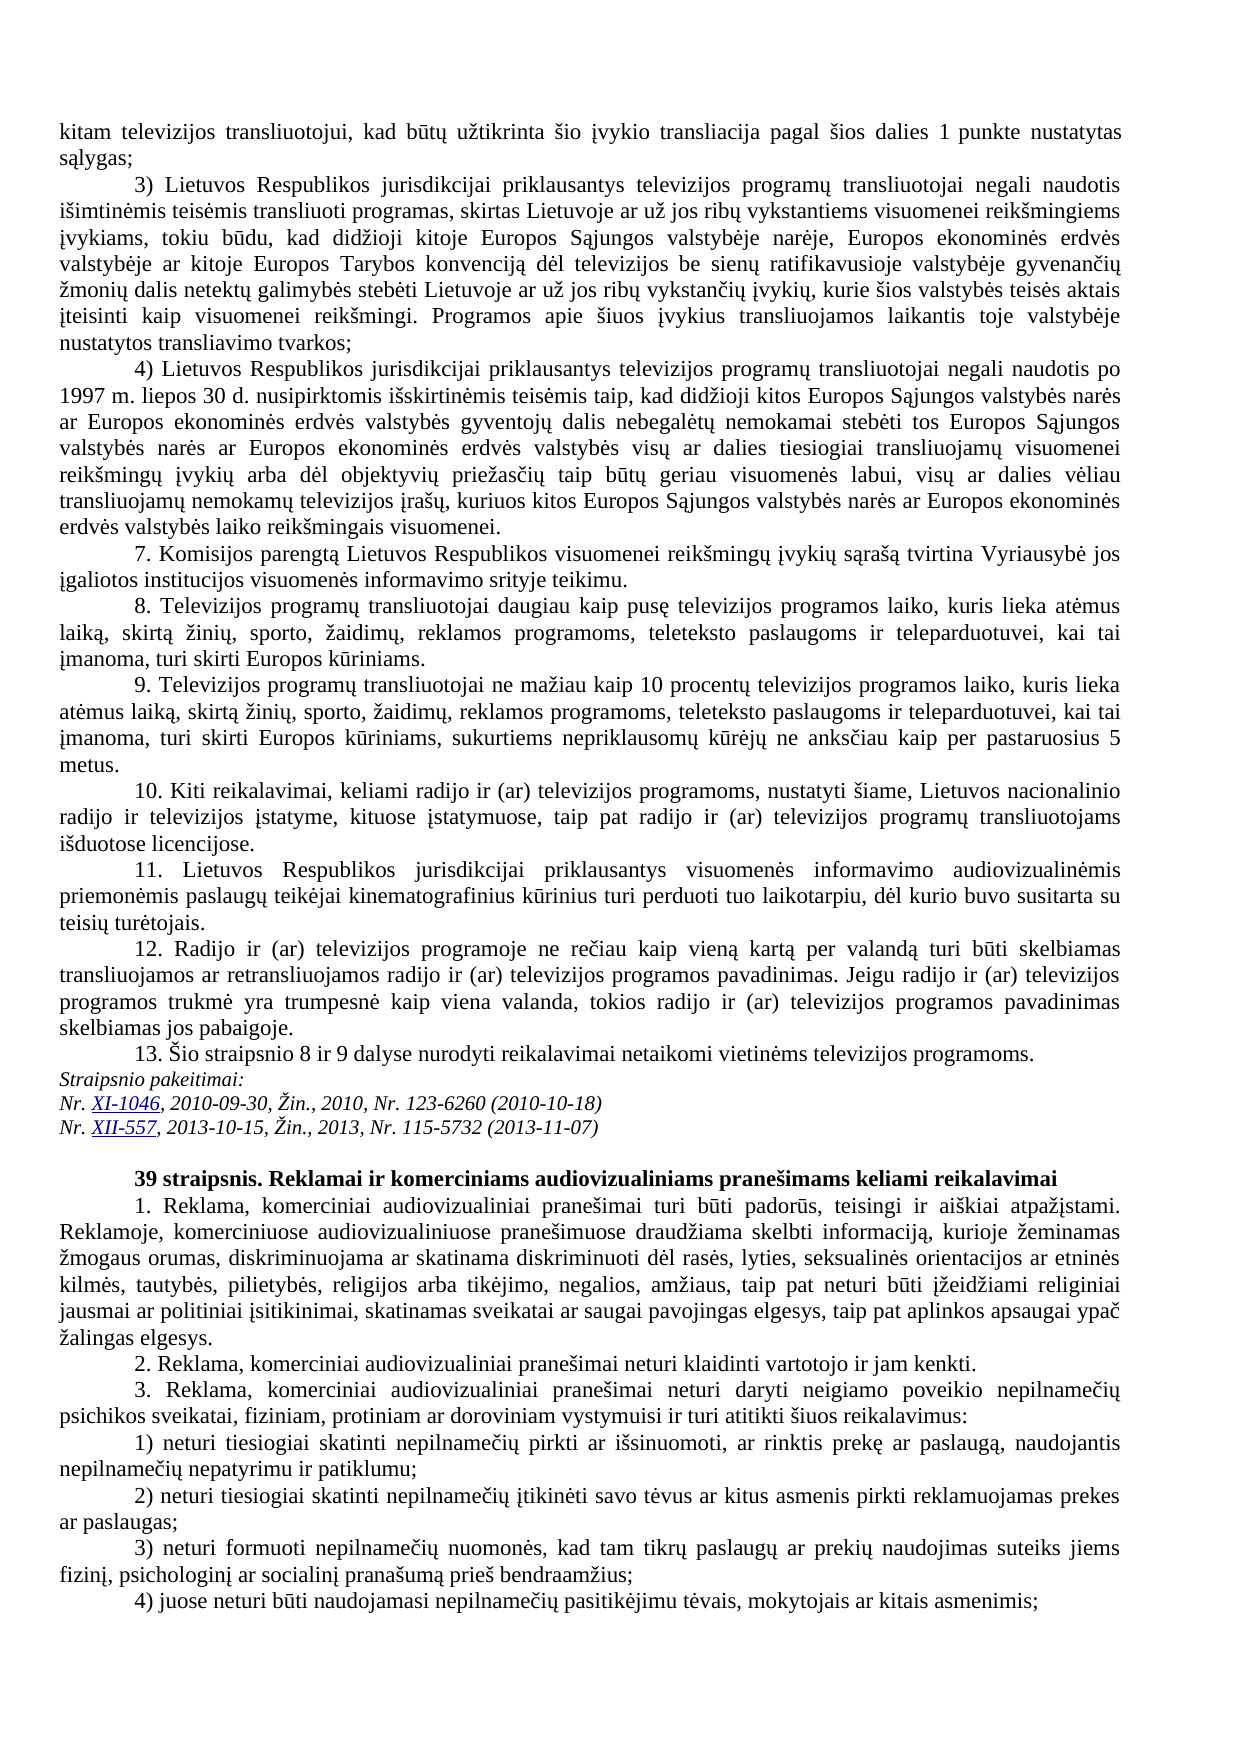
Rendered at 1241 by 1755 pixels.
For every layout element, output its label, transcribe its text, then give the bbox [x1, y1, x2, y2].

text 13. Šio straipsnio 8 ir 9 dalyse nurodyti reikalavimai netaikomi vietinėms televizijos programoms. [59, 1041, 1122, 1067]
text 4) juose neturi būti naudojamasi nepilnamečių pasitikėjimu tėvais, mokytojais ar kitais asmenimis; [59, 1587, 1122, 1613]
text Nr. XII-557, 2013-10-15, Žin., 2013, Nr. 115-5732 (2013-11-07) [59, 1115, 1122, 1139]
text Straipsnio pakeitimai: [59, 1067, 1122, 1091]
text 11. Lietuvos Respublikos jurisdikcijai priklausantys visuomenės informavimo audiovizualinėmis priemonėmis paslaugų teikėjai kinematografinius kūrinius turi perduoti tuo laikotarpiu, dėl kurio buvo susitarta su teisių turėtojais. [59, 856, 1122, 935]
text 10. Kiti reikalavimai, keliami radijo ir (ar) televizijos programoms, nustatyti šiame, Lietuvos nacionalinio radijo ir televizijos įstatyme, kituose įstatymuose, taip pat radijo ir (ar) televizijos programų transliuotojams išduotose licencijose. [59, 777, 1122, 856]
text 9. Televizijos programų transliuotojai ne mažiau kaip 10 procentų televizijos programos laiko, kuris lieka atėmus laiką, skirtą žinių, sporto, žaidimų, reklamos programoms, teleteksto paslaugoms ir teleparduotuvei, kai tai įmanoma, turi skirti Europos kūriniams, sukurtiems nepriklausomų kūrėjų ne anksčiau kaip per pastaruosius 5 metus. [59, 672, 1122, 777]
text 1) neturi tiesiogiai skatinti nepilnamečių pirkti ar išsinuomoti, ar rinktis prekę ar paslaugą, naudojantis nepilnamečių nepatyrimu ir patiklumu; [59, 1429, 1122, 1482]
text 39 straipsnis. Reklamai ir komerciniams audiovizualiniams pranešimams keliami reikalavimai [134, 1165, 1122, 1192]
text 12. Radijo ir (ar) televizijos programoje ne rečiau kaip vieną kartą per valandą turi būti skelbiamas transliuojamos ar retransliuojamos radijo ir (ar) televizijos programos pavadinimas. Jeigu radijo ir (ar) televizijos programos trukmė yra trumpesnė kaip viena valanda, tokios radijo ir (ar) televizijos programos pavadinimas skelbiamas jos pabaigoje. [59, 935, 1122, 1041]
text 2. Reklama, komerciniai audiovizualiniai pranešimai neturi klaidinti vartotojo ir jam kenkti. [59, 1350, 1122, 1376]
text 3. Reklama, komerciniai audiovizualiniai pranešimai neturi daryti neigiamo poveikio nepilnamečių psichikos sveikatai, fiziniam, protiniam ar doroviniam vystymuisi ir turi atitikti šiuos reikalavimus: [59, 1376, 1122, 1429]
text 2) neturi tiesiogiai skatinti nepilnamečių įtikinėti savo tėvus ar kitus asmenis pirkti reklamuojamas prekes ar paslaugas; [59, 1482, 1122, 1534]
text 4) Lietuvos Respublikos jurisdikcijai priklausantys televizijos programų transliuotojai negali naudotis po 1997 m. liepos 30 d. nusipirktomis išskirtinėmis teisėmis taip, kad didžioji kitos Europos Sąjungos valstybės narės ar Europos ekonominės erdvės valstybės gyventojų dalis nebegalėtų nemokamai stebėti tos Europos Sąjungos valstybės narės ar Europos ekonominės erdvės valstybės visų ar dalies tiesiogiai transliuojamų visuomenei reikšmingų įvykių arba dėl objektyvių priežasčių taip būtų geriau visuomenės labui, visų ar dalies vėliau transliuojamų nemokamų televizijos įrašų, kuriuos kitos Europos Sąjungos valstybės narės ar Europos ekonominės erdvės valstybės laiko reikšmingais visuomenei. [59, 355, 1122, 540]
text Nr. XI-1046, 2010-09-30, Žin., 2010, Nr. 123-6260 (2010-10-18) [59, 1091, 1122, 1115]
text 8. Televizijos programų transliuotojai daugiau kaip pusę televizijos programos laiko, kuris lieka atėmus laiką, skirtą žinių, sporto, žaidimų, reklamos programoms, teleteksto paslaugoms ir teleparduotuvei, kai tai įmanoma, turi skirti Europos kūriniams. [59, 592, 1122, 672]
text 1. Reklama, komerciniai audiovizualiniai pranešimai turi būti padorūs, teisingi ir aiškiai atpažįstami. Reklamoje, komerciniuose audiovizualiniuose pranešimuose draudžiama skelbti informaciją, kurioje žeminamas žmogaus orumas, diskriminuojama ar skatinama diskriminuoti dėl rasės, lyties, seksualinės orientacijos ar etninės kilmės, tautybės, pilietybės, religijos arba tikėjimo, negalios, amžiaus, taip pat neturi būti įžeidžiami religiniai jausmai ar politiniai įsitikinimai, skatinamas sveikatai ar saugai pavojingas elgesys, taip pat aplinkos apsaugai ypač žalingas elgesys. [59, 1192, 1122, 1350]
text 3) neturi formuoti nepilnamečių nuomonės, kad tam tikrų paslaugų ar prekių naudojimas suteiks jiems fizinį, psichologinį ar socialinį pranašumą prieš bendraamžius; [59, 1534, 1122, 1587]
text kitam televizijos transliuotojui, kad būtų užtikrinta šio įvykio transliacija pagal šios dalies 1 punkte nustatytas sąlygas; [59, 118, 1122, 171]
text 3) Lietuvos Respublikos jurisdikcijai priklausantys televizijos programų transliuotojai negali naudotis išimtinėmis teisėmis transliuoti programas, skirtas Lietuvoje ar už jos ribų vykstantiems visuomenei reikšmingiems įvykiams, tokiu būdu, kad didžioji kitoje Europos Sąjungos valstybėje narėje, Europos ekonominės erdvės valstybėje ar kitoje Europos Tarybos konvenciją dėl televizijos be sienų ratifikavusioje valstybėje gyvenančių žmonių dalis netektų galimybės stebėti Lietuvoje ar už jos ribų vykstančių įvykių, kurie šios valstybės teisės aktais įteisinti kaip visuomenei reikšmingi. Programos apie šiuos įvykius transliuojamos laikantis toje valstybėje nustatytos transliavimo tvarkos; [59, 171, 1122, 355]
text 7. Komisijos parengtą Lietuvos Respublikos visuomenei reikšmingų įvykių sąrašą tvirtina Vyriausybė jos įgaliotos institucijos visuomenės informavimo srityje teikimu. [59, 540, 1122, 592]
